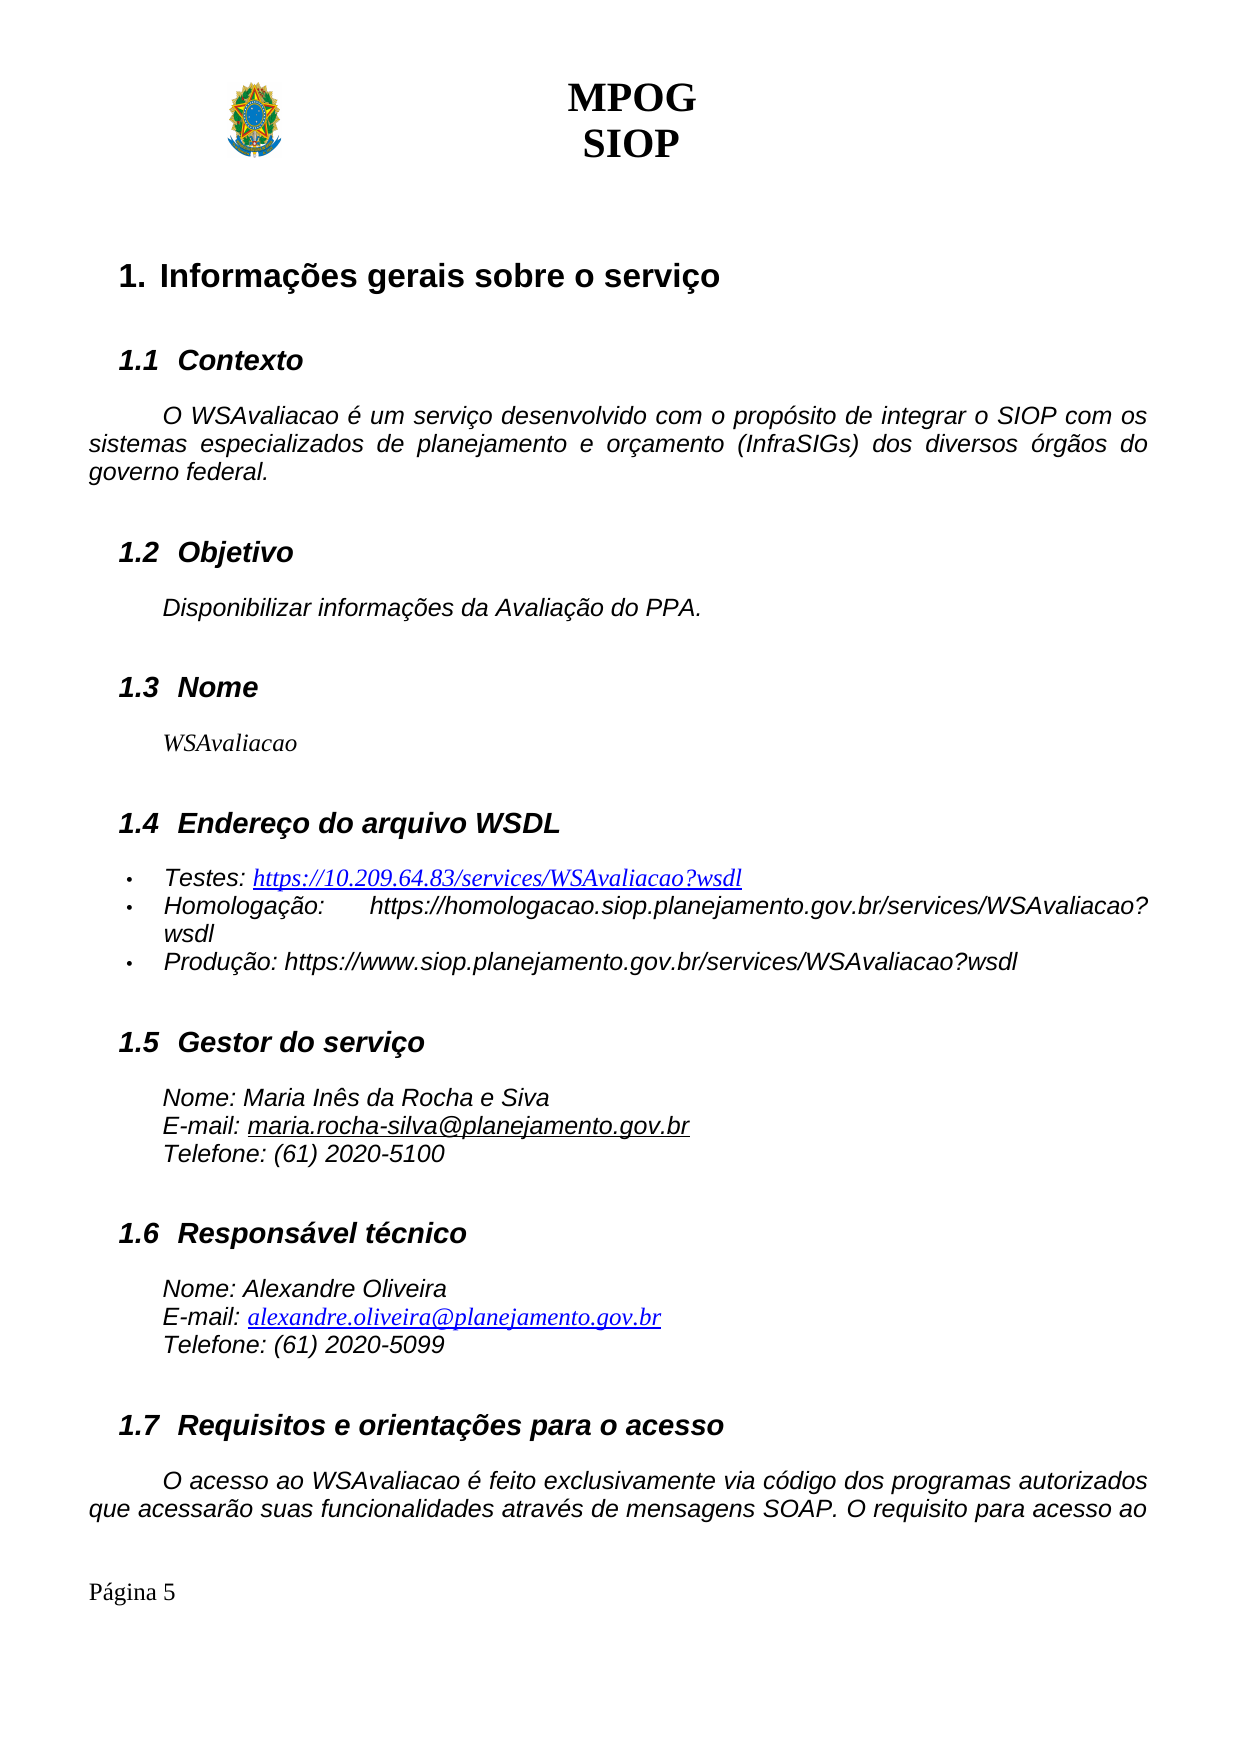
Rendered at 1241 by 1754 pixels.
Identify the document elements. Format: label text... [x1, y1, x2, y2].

subtitle Nome [118, 671, 1151, 704]
list Homologação: https://homologacao.siop.planejamento.gov.br/services/WSAvaliacao?wsdl [126, 892, 1151, 948]
text Telefone: (61) 2020-5099 [89, 1331, 1151, 1359]
text Telefone: (61) 2020-5100 [89, 1139, 1151, 1167]
text Nome: Maria Inês da Rocha e Siva [89, 1083, 1151, 1112]
subtitle Requisitos e orientações para o acesso [118, 1409, 1151, 1441]
subtitle Gestor do serviço [118, 1026, 1151, 1058]
list Produção: https://www.siop.planejamento.gov.br/services/WSAvaliacao?wsdl [126, 948, 1151, 976]
picture [227, 82, 282, 158]
text WSAvaliacao [89, 729, 1151, 757]
list Testes: https://10.209.64.83/services/WSAvaliacao?wsdl [126, 864, 1151, 892]
text E-mail: alexandre.oliveira@planejamento.gov.br [89, 1303, 1151, 1331]
text Disponibilizar informações da Avaliação do PPA. [89, 593, 1151, 621]
subtitle Endereço do arquivo WSDL [118, 807, 1151, 839]
subtitle Informações gerais sobre o serviço [118, 257, 1151, 294]
text O acesso ao WSAvaliacao é feito exclusivamente via código dos programas autorizados que acessarão suas funcionalidades através de mensagens SOAP. O requisito para acesso ao [89, 1466, 1151, 1522]
text E-mail: maria.rocha-silva@planejamento.gov.br [89, 1112, 1151, 1139]
subtitle Responsável técnico [118, 1217, 1151, 1250]
subtitle Contexto [118, 344, 1151, 377]
text O WSAvaliacao é um serviço desenvolvido com o propósito de integrar o SIOP com os sistemas especializados de planejamento e orçamento (InfraSIGs) dos diversos órgãos do governo federal. [89, 402, 1151, 486]
text Nome: Alexandre Oliveira [89, 1275, 1151, 1303]
subtitle Objetivo [118, 536, 1151, 568]
